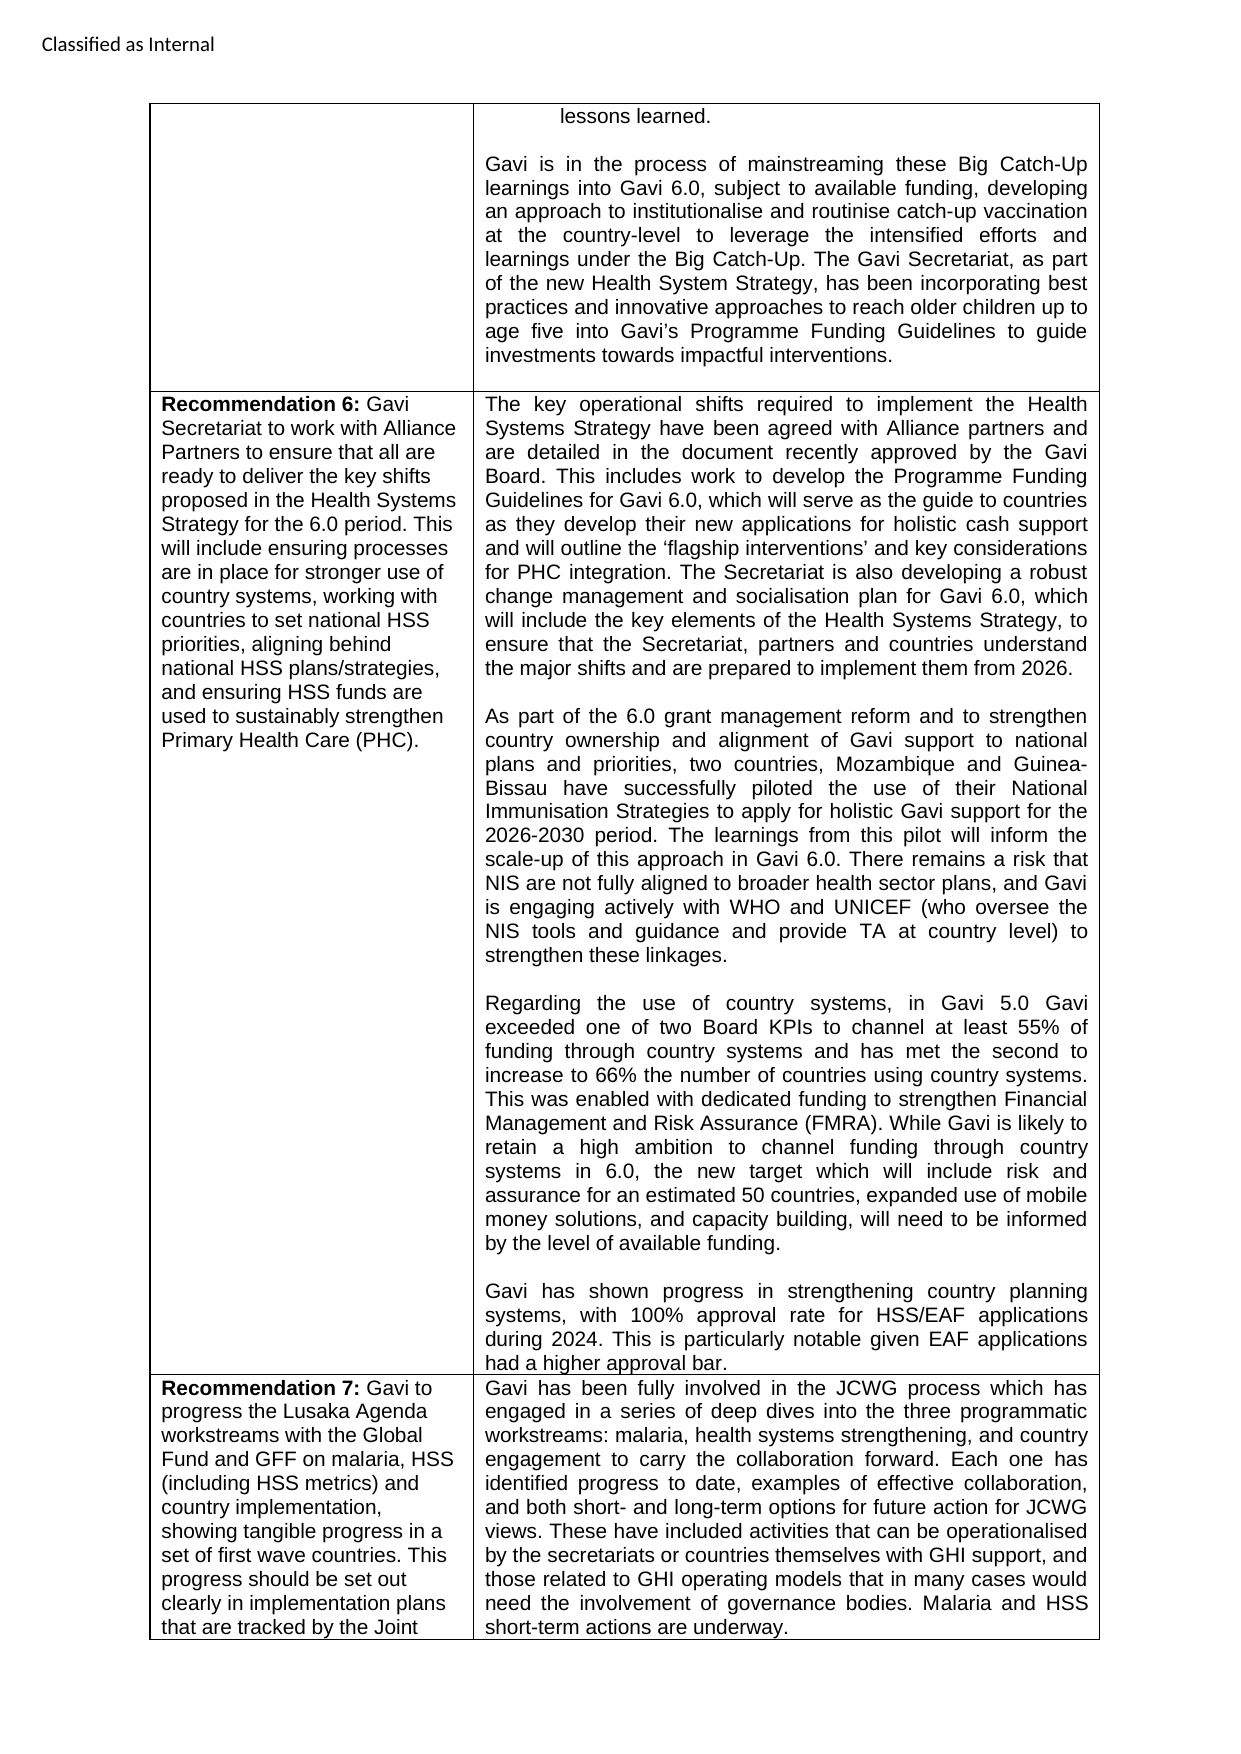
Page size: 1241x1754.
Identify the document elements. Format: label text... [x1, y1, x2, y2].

table_cell [151, 104, 473, 391]
table_cell Gavi has been fully involved in the JCWG process which has engaged in a series of deep dives into the three programmatic workstreams: malaria, health systems strengthening, and country engagement to carry the collaboration forward. Each one has identified progress to date, examples of effective collaboration, and both short- and long-term options for future action for JCWG views. These have included activities that can be operationalised by the secretariats or countries themselves with GHI support, and those related to GHI operating models that in many cases would need the involvement of governance bodies. Malaria and HSS short-term actions are underway. [474, 1375, 1099, 1639]
table_cell Recommendation 6: Gavi Secretariat to work with Alliance Partners to ensure that all are ready to deliver the key shifts proposed in the Health Systems Strategy for the 6.0 period. This will include ensuring processes are in place for stronger use of country systems, working with countries to set national HSS priorities, aligning behind national HSS plans/strategies, and ensuring HSS funds are used to sustainably strengthen Primary Health Care (PHC). [151, 392, 473, 1374]
table_cell The key operational shifts required to implement the Health Systems Strategy have been agreed with Alliance partners and are detailed in the document recently approved by the Gavi Board. This includes work to develop the Programme Funding Guidelines for Gavi 6.0, which will serve as the guide to countries as they develop their new applications for holistic cash support and will outline the ‘flagship interventions’ and key considerations for PHC integration. The Secretariat is also developing a robust change management and socialisation plan for Gavi 6.0, which will include the key elements of the Health Systems Strategy, to ensure that the Secretariat, partners and countries understand the major shifts and are prepared to implement them from 2026. As part of the 6.0 grant management reform and to strengthen country ownership and alignment of Gavi support to national plans and priorities, two countries, Mozambique and Guinea-Bissau have successfully piloted the use of their National Immunisation Strategies to apply for holistic Gavi support for the 2026-2030 period. The learnings from this pilot will inform the scale-up of this approach in Gavi 6.0. There remains a risk that NIS are not fully aligned to broader health sector plans, and Gavi is engaging actively with WHO and UNICEF (who oversee the NIS tools and guidance and provide TA at country level) to strengthen these linkages. Regarding the use of country systems, in Gavi 5.0 Gavi exceeded one of two Board KPIs to channel at least 55% of funding through country systems and has met the second to increase to 66% the number of countries using country systems. This was enabled with dedicated funding to strengthen Financial Management and Risk Assurance (FMRA). While Gavi is likely to retain a high ambition to channel funding through country systems in 6.0, the new target which will include risk and assurance for an estimated 50 countries, expanded use of mobile money solutions, and capacity building, will need to be informed by the level of available funding. Gavi has shown progress in strengthening country planning systems, with 100% approval rate for HSS/EAF applications during 2024. This is particularly notable given EAF applications had a higher approval bar. [474, 392, 1099, 1374]
table_cell Recommendation 7: Gavi to progress the Lusaka Agenda workstreams with the Global Fund and GFF on malaria, HSS (including HSS metrics) and country implementation, showing tangible progress in a set of first wave countries. This progress should be set out clearly in implementation plans that are tracked by the Joint [151, 1375, 473, 1639]
table_cell Gavi is monitoring, evaluating, and learning from the experiences of zero-dose and Big Catch Up in a number of ways to strengthen ongoing programming and inform the design of 6.0 approaches. Learnings will be incorporated into Gavi 6.0 Programme Funding Guidelines to support countries in designing appropriate and evidence-based interventions. Related to zero-dose (ZD) this includes: The ZD Learning Hub advanced the programmatic evidence base across the IRMMA framework in Bangladesh, Mali, Nigeria, and Uganda, and at the global level. In Bangladesh and Nigeria, implementation research and costing demonstrated the effectiveness of tailored ZD interventions, while strengthened subnational monitoring data supported collaborative solution-finding. Mali conducted a household survey in three districts to explore ZD determinants and establish a baseline for two supply-side interventions. Uganda evaluated its house-to-house registration campaign to improve microplanning and is documenting barriers and facilitators to EAF-funded activities. All countries recorded instances of evidence use for decision-making. Globally, accomplishments included a knowledge translation toolkit, a webinar series, and semi-annual updates, which informed both country-level decisions and Gavi 6.0 strategies (https:///zdlh.gavi.org). The Phase 2 Evaluation of Gavi’s contribution to reaching ZD children and missed communities provided robust and credible evidence to enable programmatic improvements during Gavi 5.0/5.1 and to inform the development of Gavi 6.0. Gavi commissioned Ipsos to undertake an independent evaluation of Gavi’s contribution to reaching ZD children and missed communities between September 2022 and October 2025, including how Gavi’s funding and non-funding instruments, and its Secretariat architecture, facilitated critical interventions and global health outcomes in the countries it supports. Multi-country convenings organised to share lessons from ZD, gender, demand and equity programming in 5.1 and foster peer-to-peer dialogue. In September 2024, Gavi also organised a ZD learning week to share emerging evidence on reaching ZD children. The ZD Implementation Monitoring Mechanism is being rolled out to track and assess how well workplan interventions (including funding) are being implemented to identify and reach ZD and under-immunised children. It utilises a defined set of metrics to enhance visibility into what is working and what is not across priority investment areas and the ZD agenda. This enhanced visibility supports evidence-based decision-making, helps country teams and the Alliance identify specific gaps in delivery or coordination to enable timely course correction so that children who have not received any routine vaccines are effectively reached and vaccinated. Related to the Big Catch Up, this includes: Quarterly progress reporting from the 35 countries and aggregating the results into a global dashboard, enabling stakeholders to track progress regularly and address challenges swiftly. The quarterly monitoring forms capture information from implementing countries on readiness, performance against targets, service delivery strategies used, successes, challenges and adjustments made. Countries are also encouraged to conduct intra-action reviews, rapid convenience assessments and behavioural and social drivers of vaccination assessments to understand what drives uptake of vaccines in older children and the effectiveness of the catch-up approach. Gavi has commissioned nine country case studies to generate evidence and learning from the Big Catch-Up and facilitate in-depth understanding of countries’ catch-up planning, implementation, monitoring and results to bring out best practices, challenges and lessons learned. The case studies, which will be available in December 2025, will also analyse the barriers preventing individuals from receiving vaccinations on time or through catch-up efforts and explore how catch-up vaccination efforts can be established, strengthened and institutionalised within immunisation services and primary health care for sustainable coverage. Experiences of providing catch-up vaccination in fragile and conflict-affected areas will also be documented. An independent evaluation of the Big Catch-Up is planned to identify and document effective strategies and delivery approaches to reach ZD and under-immunised children and whether the design of the Big Catch-Up approach achieved the intended outcomes. The final report is expected in mid-2026. In addition, Gavi funded Big Catch-Up-specific technical assistance positions in the UNICEF and WHO Regional Working Groups who convene regular meetings with country colleagues to share their unique approaches, progress and challenges in the preparation and implementation of the Big Catch-Up. Gavi-supported Big Catch-Up TA at the country level are also documenting their learnings in collaboration with the Regional Working Groups. A TechNet community platform for the Big Catch-Up has been created to share resources and lessons learned. Gavi is in the process of mainstreaming these Big Catch-Up learnings into Gavi 6.0, subject to available funding, developing an approach to institutionalise and routinise catch-up vaccination at the country-level to leverage the intensified efforts and learnings under the Big Catch-Up. The Gavi Secretariat, as part of the new Health System Strategy, has been incorporating best practices and innovative approaches to reach older children up to age five into Gavi’s Programme Funding Guidelines to guide investments towards impactful interventions. [474, 104, 1099, 391]
